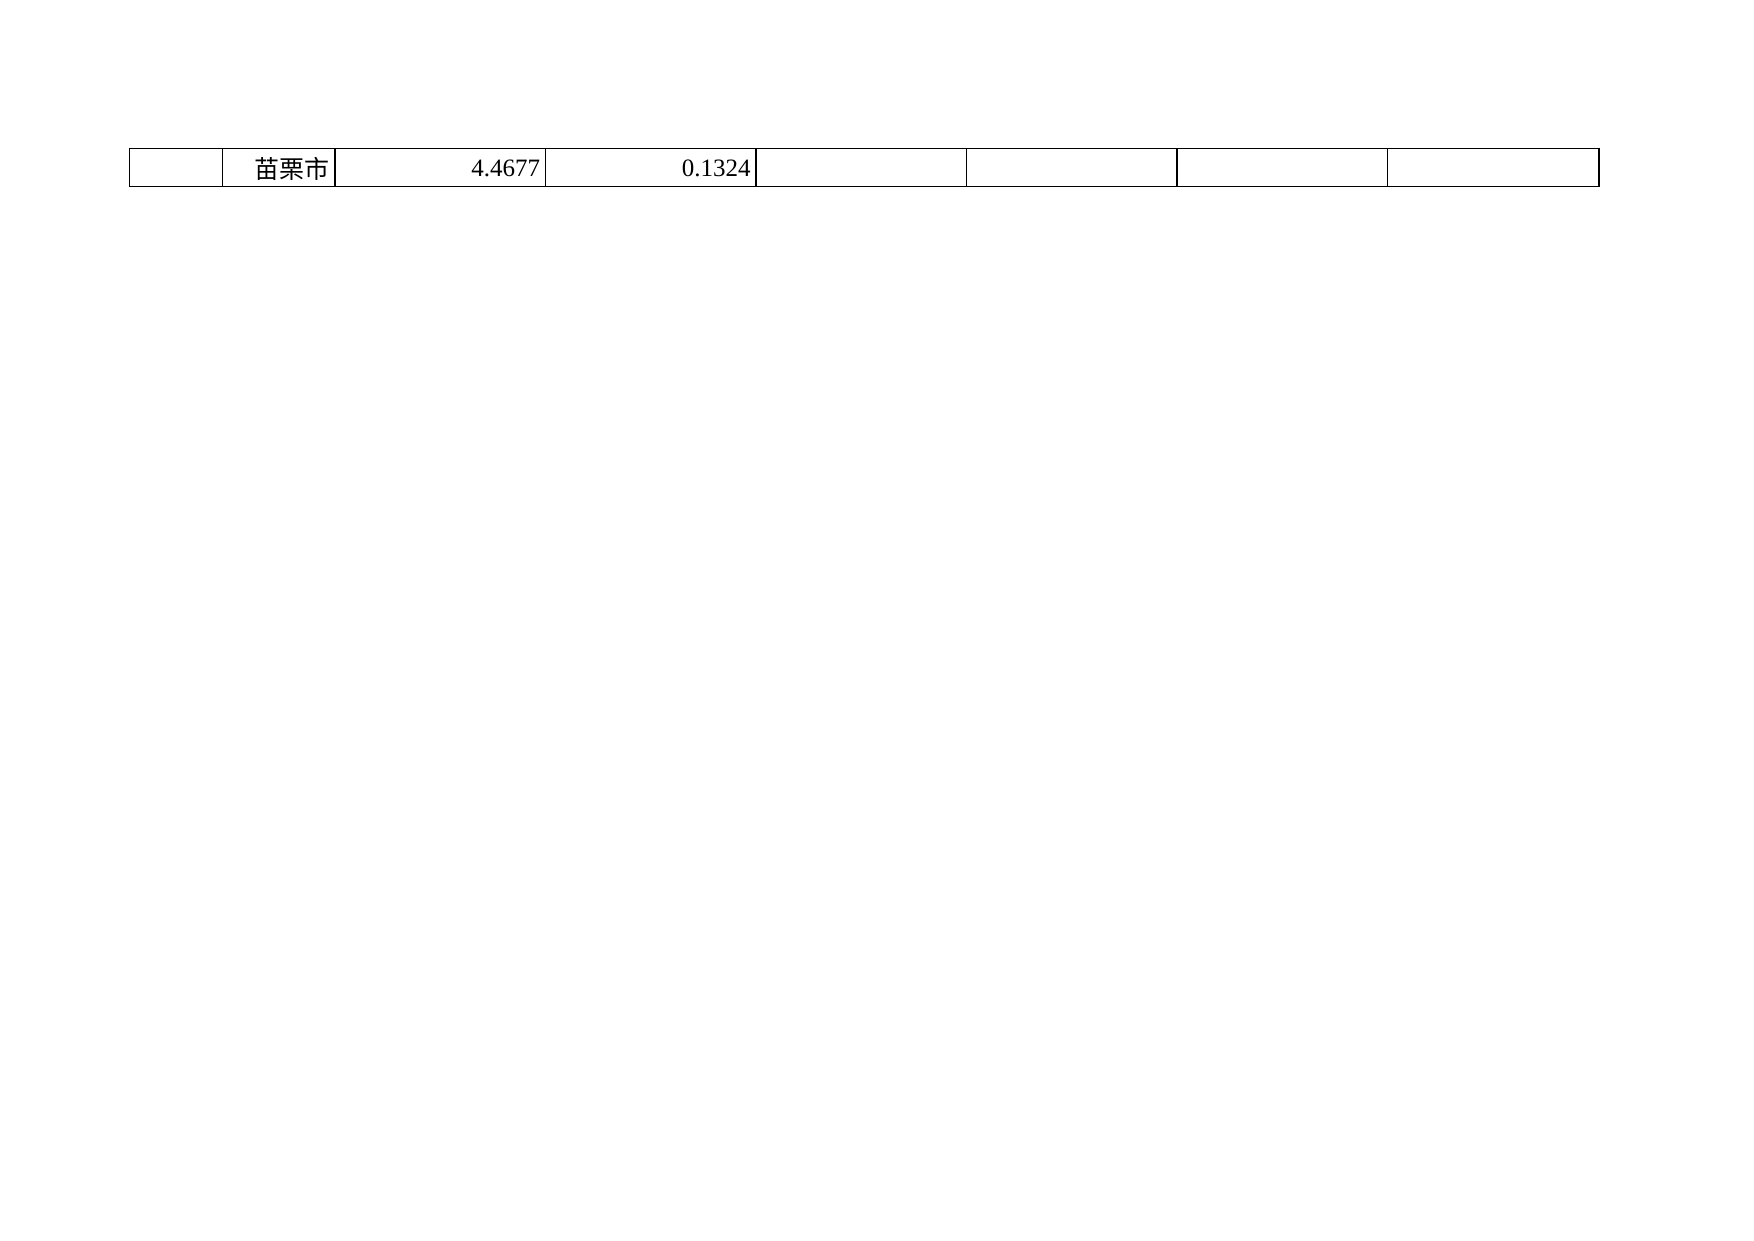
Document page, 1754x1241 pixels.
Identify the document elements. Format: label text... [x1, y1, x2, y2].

table_cell 0.1324 [546, 149, 755, 186]
table_cell [1388, 149, 1598, 186]
table_cell [757, 149, 966, 186]
table_cell 苗栗市 [223, 149, 334, 186]
table_cell [967, 149, 1176, 186]
table_cell [130, 149, 222, 186]
table_cell 4.4677 [336, 149, 545, 186]
table_cell [1178, 149, 1387, 186]
